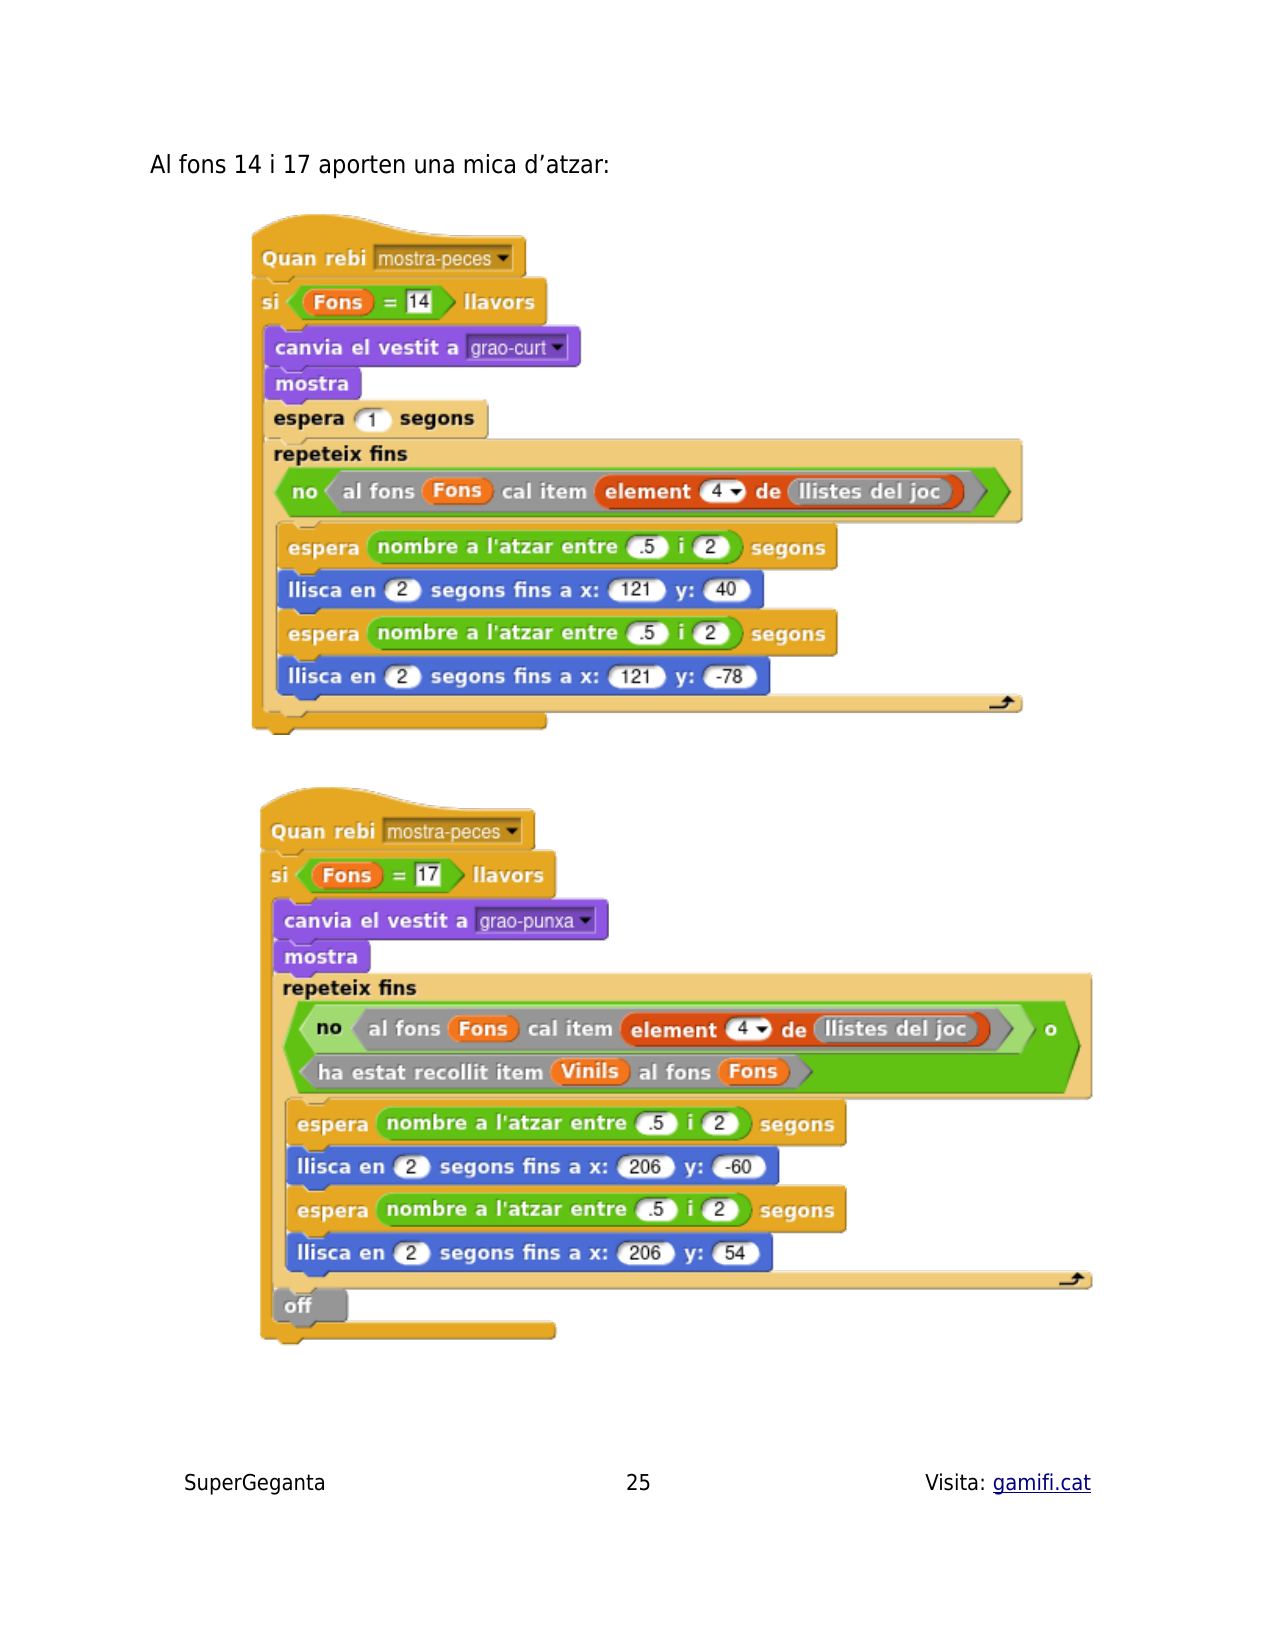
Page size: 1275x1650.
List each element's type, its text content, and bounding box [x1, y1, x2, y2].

text Al fons 14 i 17 aporten una mica d’atzar: [150, 150, 1125, 179]
picture [260, 787, 1093, 1346]
picture [251, 214, 1024, 735]
